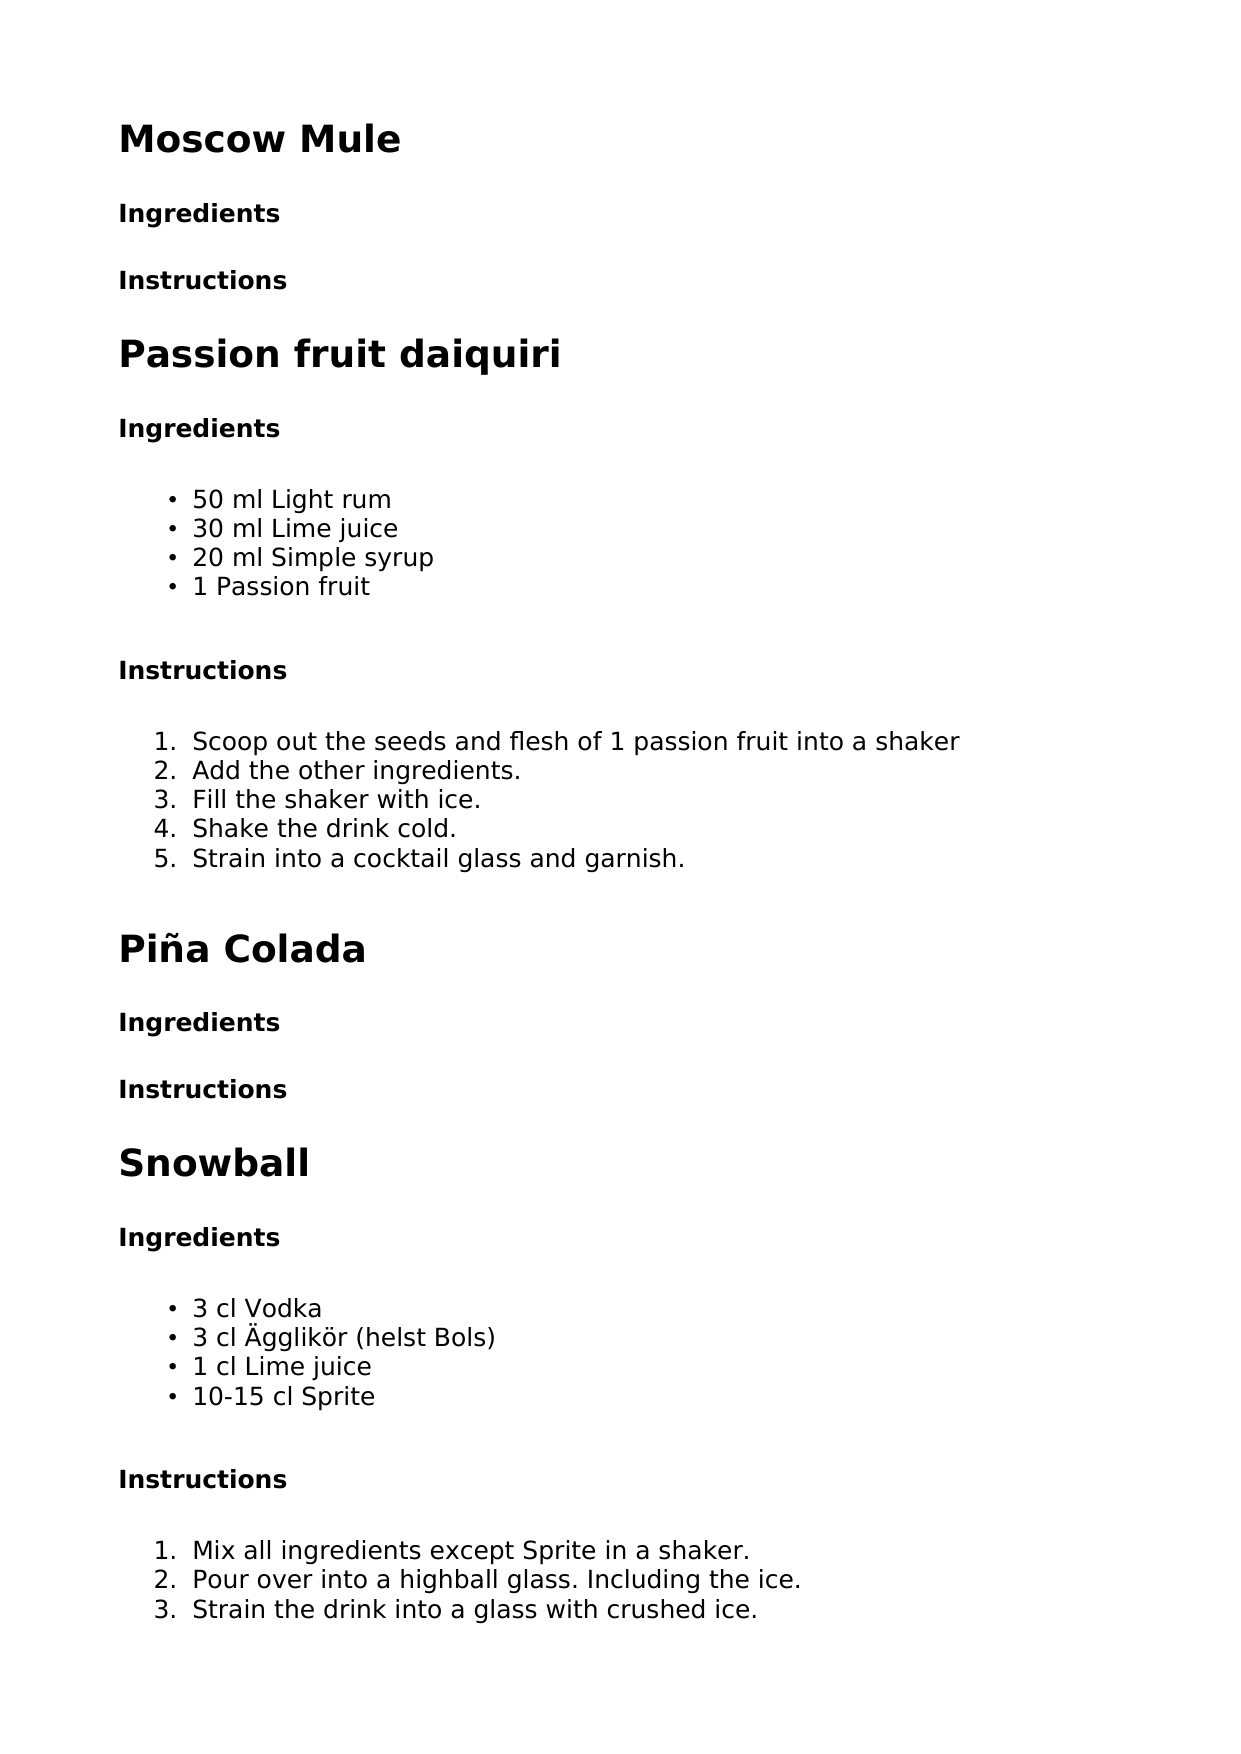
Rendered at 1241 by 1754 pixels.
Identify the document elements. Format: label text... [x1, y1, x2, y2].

list Strain the drink into a glass with crushed ice. [177, 1595, 1122, 1624]
subtitle Instructions [118, 1075, 1122, 1104]
list 1 Passion fruit [177, 572, 1122, 602]
list Fill the shaker with ice. [177, 786, 1122, 815]
subtitle Ingredients [118, 1223, 1122, 1252]
subtitle Moscow Mule [118, 118, 1122, 162]
list 30 ml Lime juice [177, 514, 1122, 543]
list Add the other ingredients. [177, 756, 1122, 786]
subtitle Ingredients [118, 414, 1122, 443]
subtitle Snowball [118, 1142, 1122, 1186]
list 1 cl Lime juice [177, 1353, 1122, 1382]
subtitle Piña Colada [118, 927, 1122, 971]
list 3 cl Ägglikör (helst Bols) [177, 1323, 1122, 1353]
subtitle Passion fruit daiquiri [118, 333, 1122, 376]
list Strain into a cocktail glass and garnish. [177, 844, 1122, 873]
list 10-15 cl Sprite [177, 1382, 1122, 1411]
list Pour over into a highball glass. Including the ice. [177, 1566, 1122, 1595]
subtitle Instructions [118, 266, 1122, 295]
list Scoop out the seeds and flesh of 1 passion fruit into a shaker [177, 727, 1122, 756]
subtitle Instructions [118, 1465, 1122, 1494]
list 20 ml Simple syrup [177, 543, 1122, 572]
list 3 cl Vodka [177, 1294, 1122, 1323]
list Mix all ingredients except Sprite in a shaker. [177, 1537, 1122, 1566]
list 50 ml Light rum [177, 485, 1122, 514]
subtitle Ingredients [118, 1009, 1122, 1038]
subtitle Ingredients [118, 199, 1122, 228]
subtitle Instructions [118, 656, 1122, 685]
list Shake the drink cold. [177, 815, 1122, 844]
